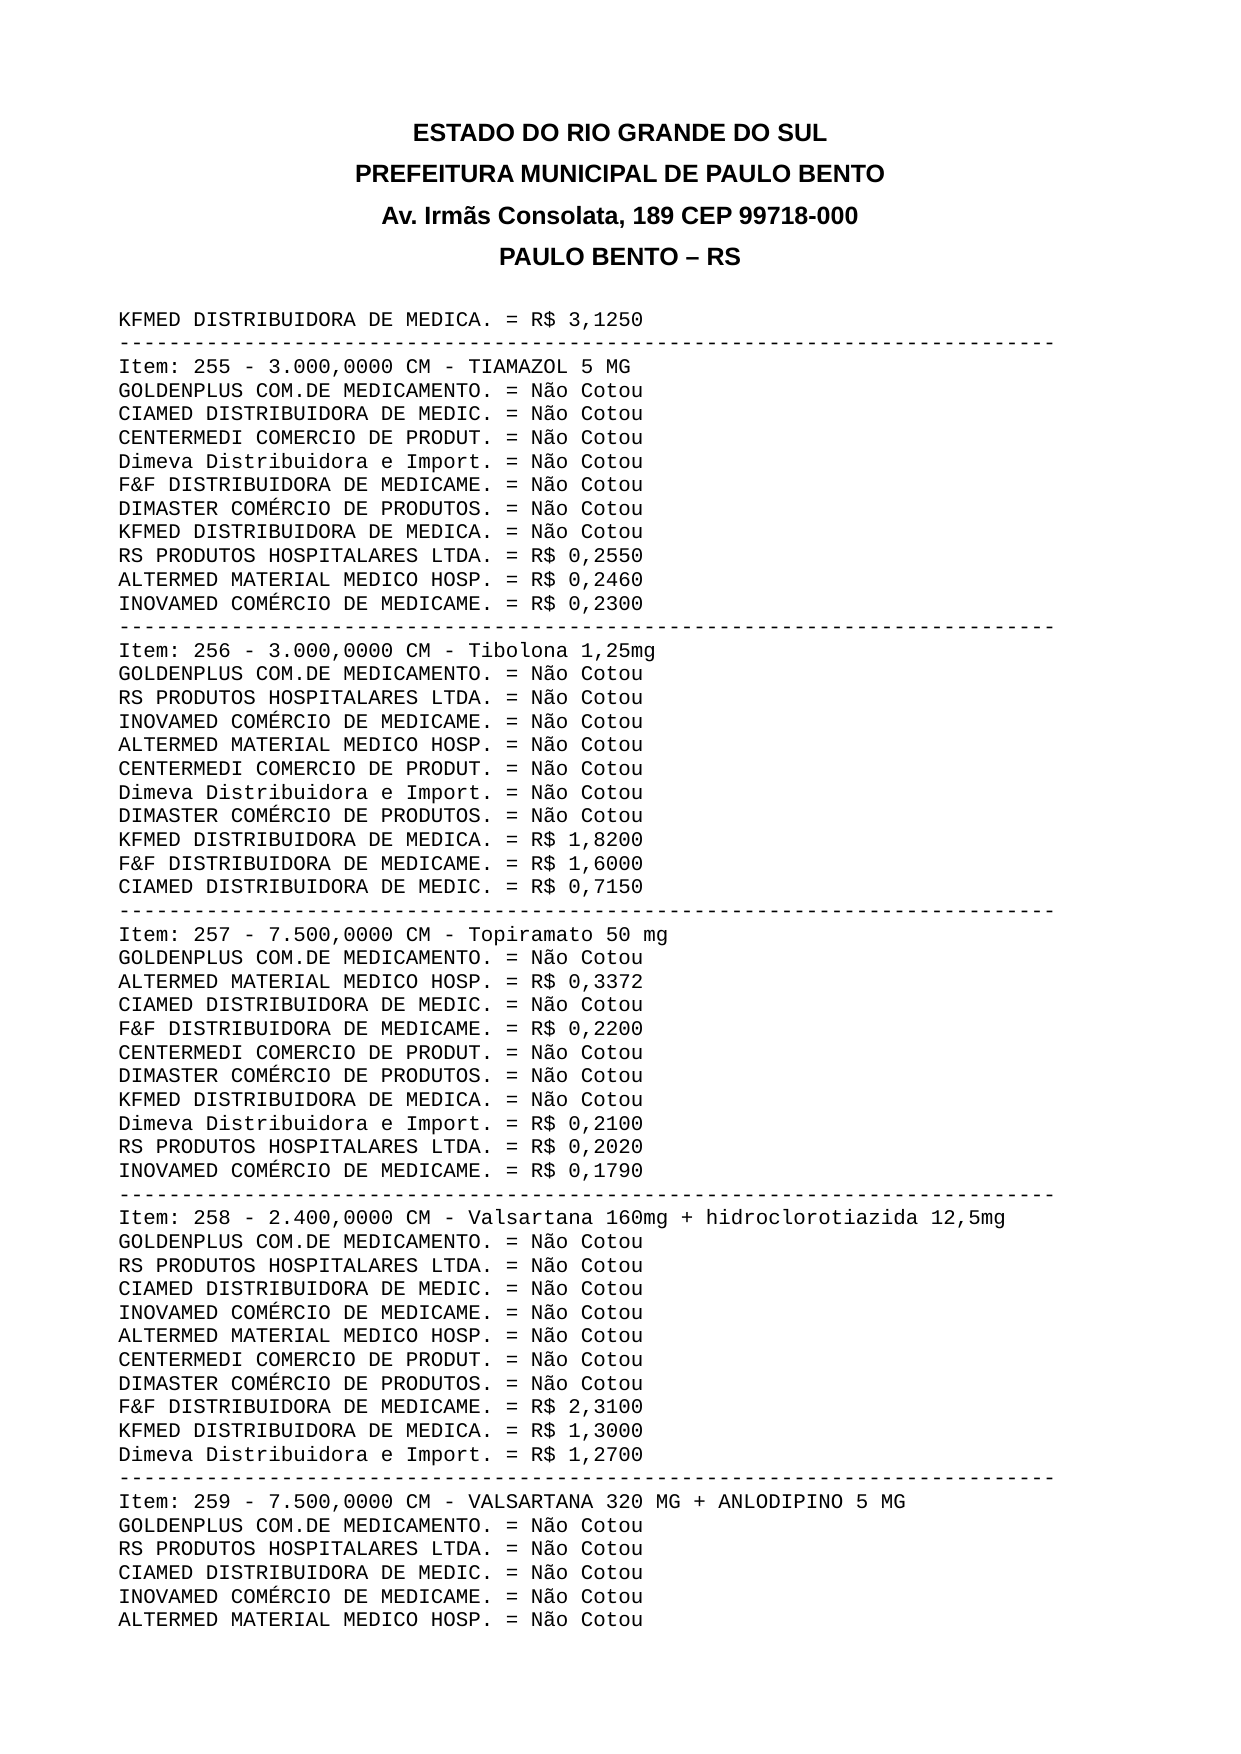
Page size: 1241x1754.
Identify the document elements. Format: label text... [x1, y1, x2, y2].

text KFMED DISTRIBUIDORA DE MEDICA. = R$ 3,1250 --------------------------------------------------------------------------- Item: 255 - 3.000,0000 CM - TIAMAZOL 5 MG GOLDENPLUS COM.DE MEDICAMENTO. = Não Cotou CIAMED DISTRIBUIDORA DE MEDIC. = Não Cotou CENTERMEDI COMERCIO DE PRODUT. = Não Cotou Dimeva Distribuidora e Import. = Não Cotou F&F DISTRIBUIDORA DE MEDICAME. = Não Cotou DIMASTER COMÉRCIO DE PRODUTOS. = Não Cotou KFMED DISTRIBUIDORA DE MEDICA. = Não Cotou RS PRODUTOS HOSPITALARES LTDA. = R$ 0,2550 ALTERMED MATERIAL MEDICO HOSP. = R$ 0,2460 INOVAMED COMÉRCIO DE MEDICAME. = R$ 0,2300 --------------------------------------------------------------------------- Item: 256 - 3.000,0000 CM - Tibolona 1,25mg GOLDENPLUS COM.DE MEDICAMENTO. = Não Cotou RS PRODUTOS HOSPITALARES LTDA. = Não Cotou INOVAMED COMÉRCIO DE MEDICAME. = Não Cotou ALTERMED MATERIAL MEDICO HOSP. = Não Cotou CENTERMEDI COMERCIO DE PRODUT. = Não Cotou Dimeva Distribuidora e Import. = Não Cotou DIMASTER COMÉRCIO DE PRODUTOS. = Não Cotou KFMED DISTRIBUIDORA DE MEDICA. = R$ 1,8200 F&F DISTRIBUIDORA DE MEDICAME. = R$ 1,6000 CIAMED DISTRIBUIDORA DE MEDIC. = R$ 0,7150 --------------------------------------------------------------------------- Item: 257 - 7.500,0000 CM - Topiramato 50 mg GOLDENPLUS COM.DE MEDICAMENTO. = Não Cotou ALTERMED MATERIAL MEDICO HOSP. = R$ 0,3372 CIAMED DISTRIBUIDORA DE MEDIC. = Não Cotou F&F DISTRIBUIDORA DE MEDICAME. = R$ 0,2200 CENTERMEDI COMERCIO DE PRODUT. = Não Cotou DIMASTER COMÉRCIO DE PRODUTOS. = Não Cotou KFMED DISTRIBUIDORA DE MEDICA. = Não Cotou Dimeva Distribuidora e Import. = R$ 0,2100 RS PRODUTOS HOSPITALARES LTDA. = R$ 0,2020 INOVAMED COMÉRCIO DE MEDICAME. = R$ 0,1790 --------------------------------------------------------------------------- Item: 258 - 2.400,0000 CM - Valsartana 160mg + hidroclorotiazida 12,5mg GOLDENPLUS COM.DE MEDICAMENTO. = Não Cotou RS PRODUTOS HOSPITALARES LTDA. = Não Cotou CIAMED DISTRIBUIDORA DE MEDIC. = Não Cotou INOVAMED COMÉRCIO DE MEDICAME. = Não Cotou ALTERMED MATERIAL MEDICO HOSP. = Não Cotou CENTERMEDI COMERCIO DE PRODUT. = Não Cotou DIMASTER COMÉRCIO DE PRODUTOS. = Não Cotou F&F DISTRIBUIDORA DE MEDICAME. = R$ 2,3100 KFMED DISTRIBUIDORA DE MEDICA. = R$ 1,3000 Dimeva Distribuidora e Import. = R$ 1,2700 --------------------------------------------------------------------------- Item: 259 - 7.500,0000 CM - VALSARTANA 320 MG + ANLODIPINO 5 MG GOLDENPLUS COM.DE MEDICAMENTO. = Não Cotou RS PRODUTOS HOSPITALARES LTDA. = Não Cotou CIAMED DISTRIBUIDORA DE MEDIC. = Não Cotou INOVAMED COMÉRCIO DE MEDICAME. = Não Cotou ALTERMED MATERIAL MEDICO HOSP. = Não Cotou [118, 309, 1122, 1633]
